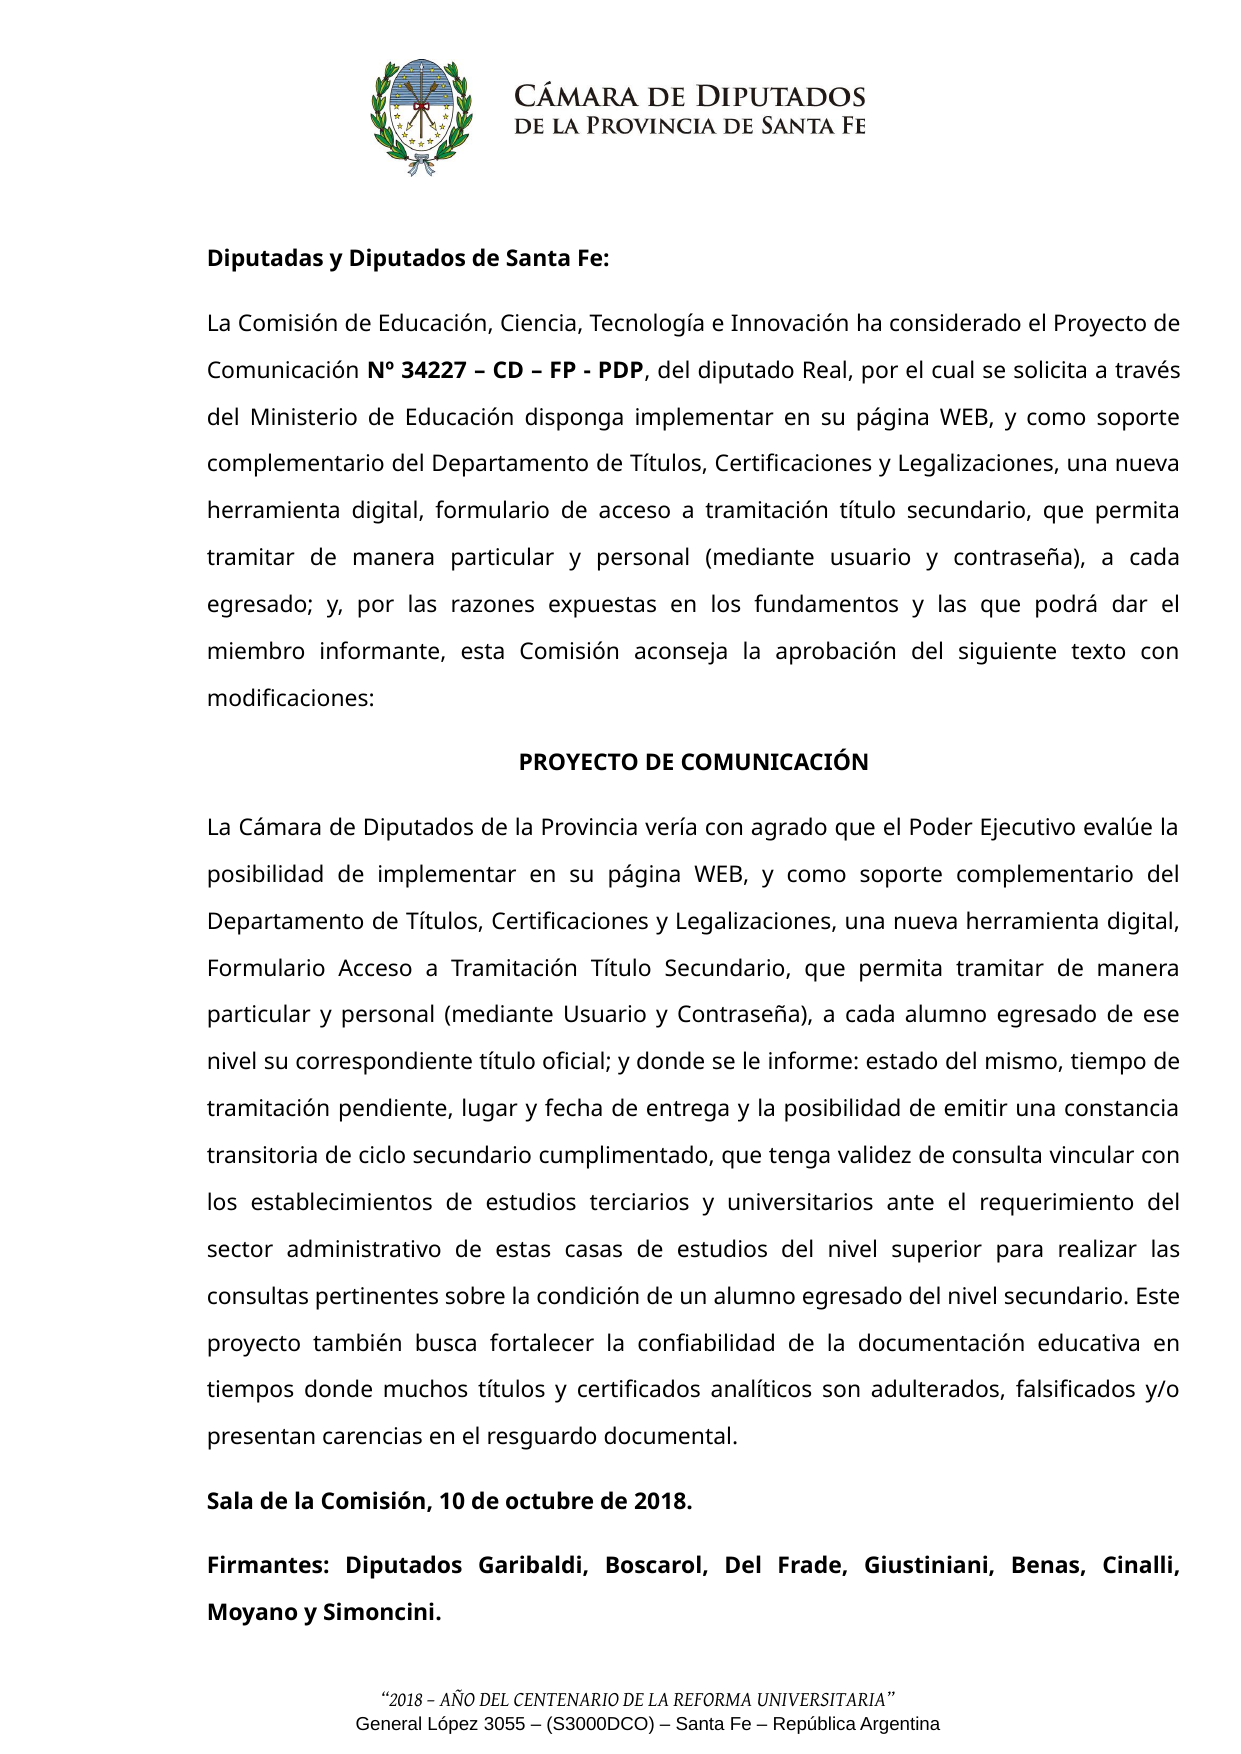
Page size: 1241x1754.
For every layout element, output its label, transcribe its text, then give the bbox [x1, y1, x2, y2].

text La Cámara de Diputados de la Provincia vería con agrado que el Poder Ejecutivo evalúe la posibilidad de implementar en su página WEB, y como soporte complementario del Departamento de Títulos, Certificaciones y Legalizaciones, una nueva herramienta digital, Formulario Acceso a Tramitación Título Secundario, que permita tramitar de manera particular y personal (mediante Usuario y Contraseña), a cada alumno egresado de ese nivel su correspondiente título oficial; y donde se le informe: estado del mismo, tiempo de tramitación pendiente, lugar y fecha de entrega y la posibilidad de emitir una constancia transitoria de ciclo secundario cumplimentado, que tenga validez de consulta vincular con los establecimientos de estudios terciarios y universitarios ante el requerimiento del sector administrativo de estas casas de estudios del nivel superior para realizar las consultas pertinentes sobre la condición de un alumno egresado del nivel secundario. Este proyecto también busca fortalecer la confiabilidad de la documentación educativa en tiempos donde muchos títulos y certificados analíticos son adulterados, falsificados y/o presentan carencias en el resguardo documental. [207, 811, 1181, 1452]
text Diputadas y Diputados de Santa Fe: [207, 242, 1181, 273]
text Sala de la Comisión, 10 de octubre de 2018. [207, 1485, 1181, 1516]
picture [370, 59, 866, 181]
text Firmantes: Diputados Garibaldi, Boscarol, Del Frade, Giustiniani, Benas, Cinalli, Moyano y Simoncini. [207, 1549, 1181, 1628]
text La Comisión de Educación, Ciencia, Tecnología e Innovación ha considerado el Proyecto de Comunicación Nº 34227 – CD – FP - PDP, del diputado Real, por el cual se solicita a través del Ministerio de Educación disponga implementar en su página WEB, y como soporte complementario del Departamento de Títulos, Certificaciones y Legalizaciones, una nueva herramienta digital, formulario de acceso a tramitación título secundario, que permita tramitar de manera particular y personal (mediante usuario y contraseña), a cada egresado; y, por las razones expuestas en los fundamentos y las que podrá dar el miembro informante, esta Comisión aconseja la aprobación del siguiente texto con modificaciones: [207, 307, 1181, 713]
text PROYECTO DE COMUNICACIÓN [207, 746, 1181, 778]
